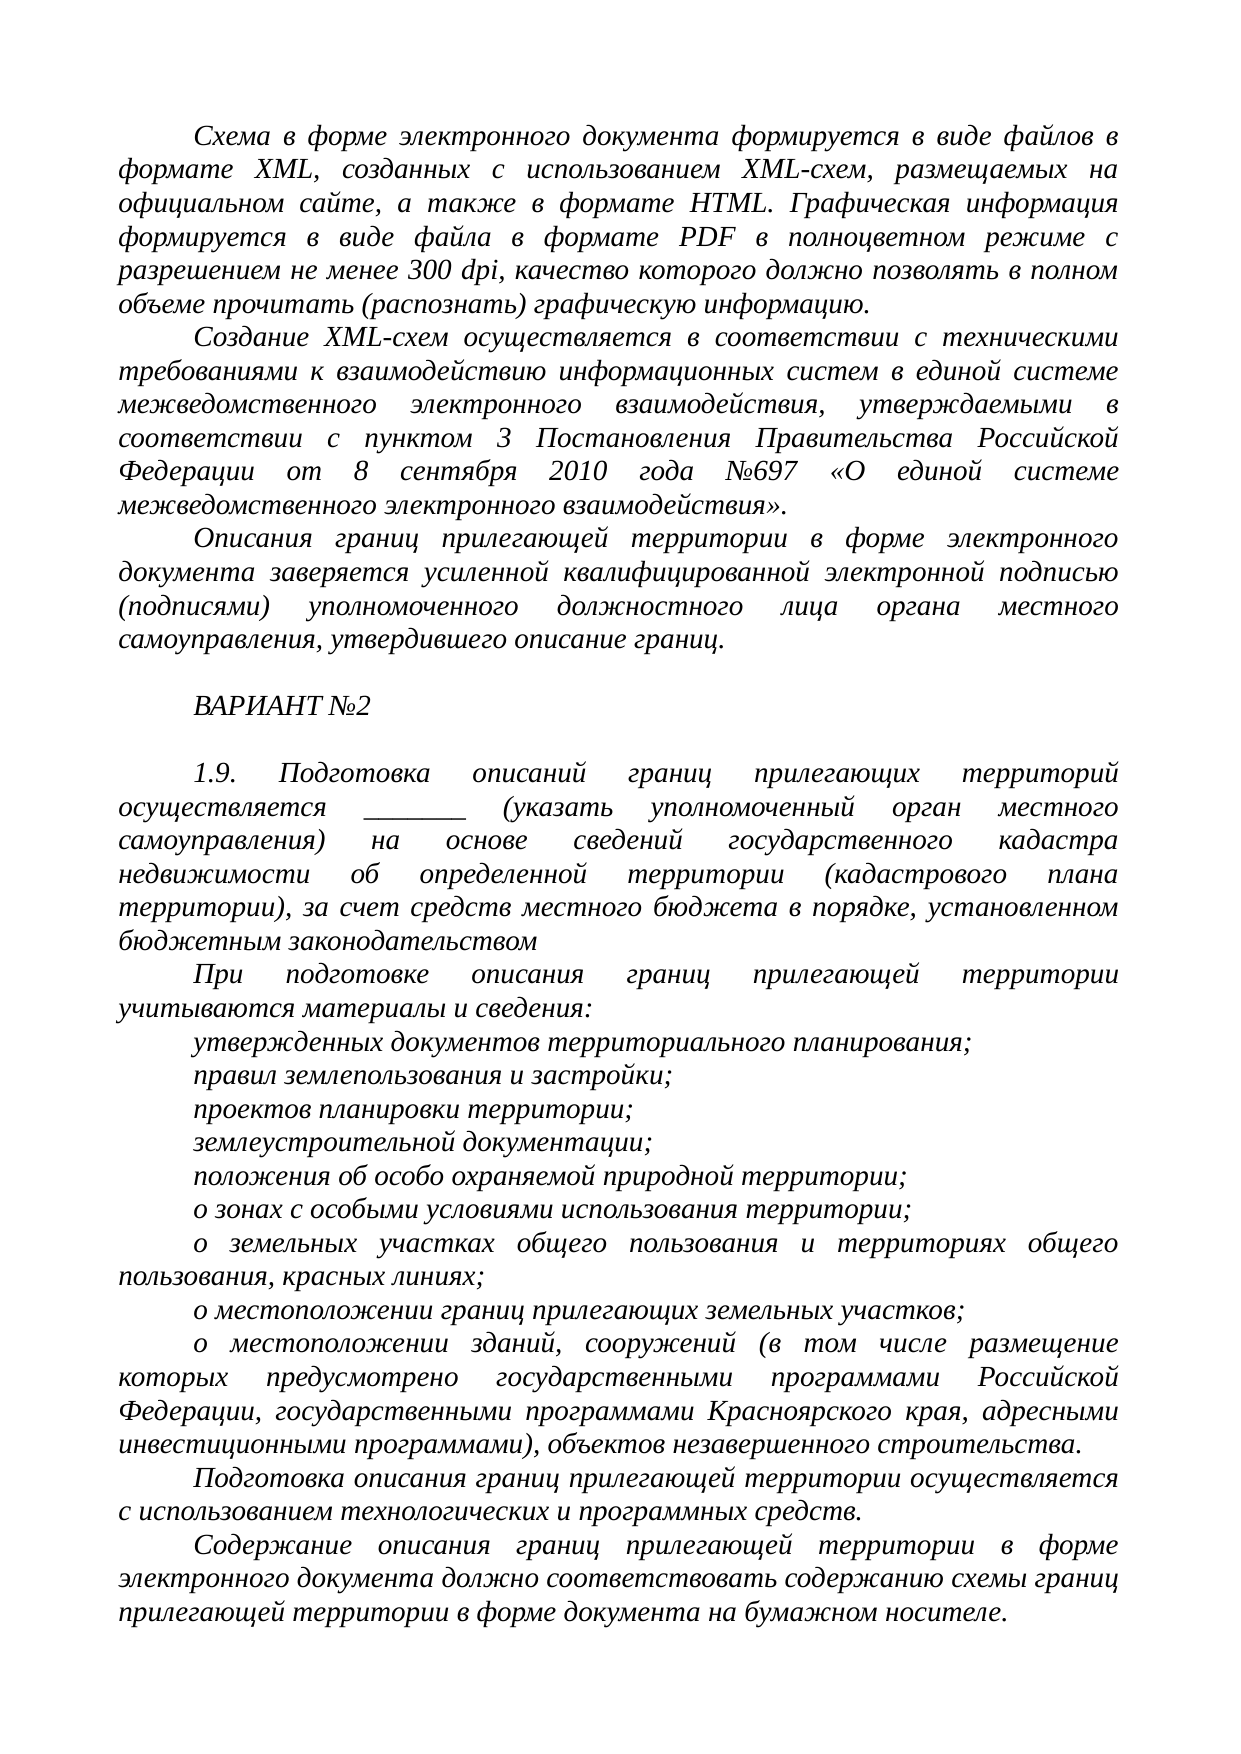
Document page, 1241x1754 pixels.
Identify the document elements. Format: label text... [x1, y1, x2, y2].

text 1.9. Подготовка описаний границ прилегающих территорий осуществляется _______ (указать уполномоченный орган местного самоуправления) на основе сведений государственного кадастра недвижимости об определенной территории (кадастрового плана территории), за счет средств местного бюджета в порядке, установленном бюджетным законодательством [118, 755, 1122, 957]
text правил землепользования и застройки; [118, 1057, 1122, 1091]
text Схема в форме электронного документа формируется в виде файлов в формате XML, созданных с использованием XML-схем, размещаемых на официальном сайте, а также в формате HTML. Графическая информация формируется в виде файла в формате PDF в полноцветном режиме с разрешением не менее 300 dpi, качество которого должно позволять в полном объеме прочитать (распознать) графическую информацию. [118, 118, 1122, 319]
text Содержание описания границ прилегающей территории в форме электронного документа должно соответствовать содержанию схемы границ прилегающей территории в форме документа на бумажном носителе. [118, 1527, 1122, 1627]
text землеустроительной документации; [118, 1124, 1122, 1158]
text о зонах с особыми условиями использования территории; [118, 1191, 1122, 1225]
text Создание XML-схем осуществляется в соответствии с техническими требованиями к взаимодействию информационных систем в единой системе межведомственного электронного взаимодействия, утверждаемыми в соответствии с пунктом 3 Постановления Правительства Российской Федерации от 8 сентября 2010 года №697 «О единой системе межведомственного электронного взаимодействия». [118, 319, 1122, 521]
text положения об особо охраняемой природной территории; [118, 1158, 1122, 1191]
text о земельных участках общего пользования и территориях общего пользования, красных линиях; [118, 1225, 1122, 1292]
text утвержденных документов территориального планирования; [118, 1024, 1122, 1057]
text Описания границ прилегающей территории в форме электронного документа заверяется усиленной квалифицированной электронной подписью (подписями) уполномоченного должностного лица органа местного самоуправления, утвердившего описание границ. [118, 521, 1122, 655]
text о местоположении зданий, сооружений (в том числе размещение которых предусмотрено государственными программами Российской Федерации, государственными программами Красноярского края, адресными инвестиционными программами), объектов незавершенного строительства. [118, 1326, 1122, 1460]
text ВАРИАНТ №2 [118, 688, 1122, 722]
text о местоположении границ прилегающих земельных участков; [118, 1292, 1122, 1326]
text Подготовка описания границ прилегающей территории осуществляется с использованием технологических и программных средств. [118, 1460, 1122, 1527]
text При подготовке описания границ прилегающей территории учитываются материалы и сведения: [118, 957, 1122, 1024]
text проектов планировки территории; [118, 1091, 1122, 1124]
